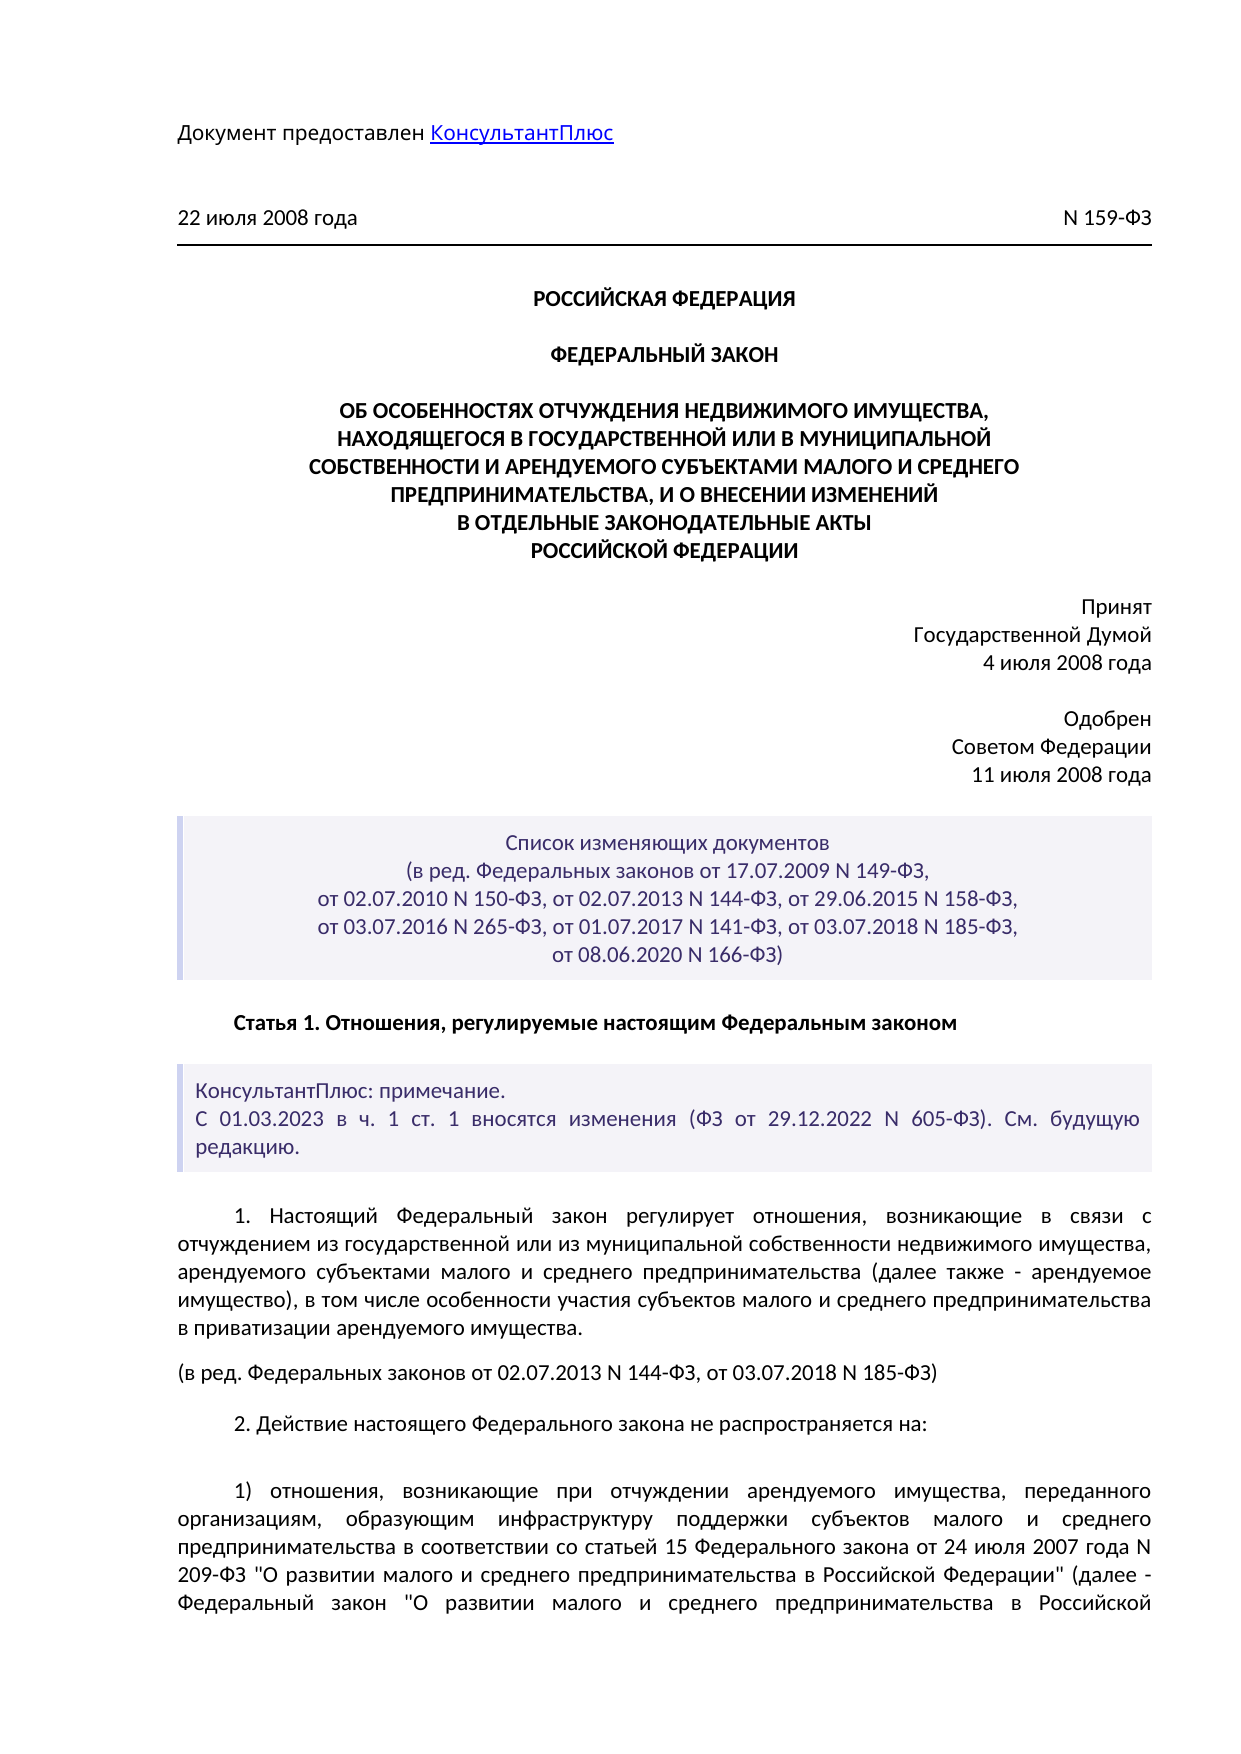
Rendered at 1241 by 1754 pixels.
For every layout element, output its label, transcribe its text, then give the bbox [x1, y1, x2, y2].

title ОБ ОСОБЕННОСТЯХ ОТЧУЖДЕНИЯ НЕДВИЖИМОГО ИМУЩЕСТВА, [177, 396, 1152, 424]
text Государственной Думой [177, 620, 1152, 648]
title РОССИЙСКОЙ ФЕДЕРАЦИИ [177, 536, 1152, 564]
title НАХОДЯЩЕГОСЯ В ГОСУДАРСТВЕННОЙ ИЛИ В МУНИЦИПАЛЬНОЙ [177, 424, 1152, 452]
table_header Список изменяющих документов (в ред. Федеральных законов от 17.07.2009 N 149-ФЗ, от 02.07.2010 N 150-ФЗ, от 02.07.2013 N 144-ФЗ, от 29.06.2015 N 158-ФЗ, от 03.07.2016 N 265-ФЗ, от 01.07.2017 N 141-ФЗ, от 03.07.2018 N 185-ФЗ, от 08.06.2020 N 166-ФЗ) [195, 816, 1140, 980]
table_header 22 июля 2008 года [177, 203, 664, 231]
text 1) отношения, возникающие при отчуждении арендуемого имущества, переданного организациям, образующим инфраструктуру поддержки субъектов малого и среднего предпринимательства в соответствии со статьей 15 Федерального закона от 24 июля 2007 года N 209-ФЗ "О развитии малого и среднего предпринимательства в Российской Федерации" (далее - Федеральный закон "О развитии малого и среднего предпринимательства в Российской [177, 1476, 1152, 1616]
text Советом Федерации [177, 732, 1152, 760]
table_header [177, 1064, 183, 1172]
title В ОТДЕЛЬНЫЕ ЗАКОНОДАТЕЛЬНЫЕ АКТЫ [177, 508, 1152, 536]
title Документ предоставлен КонсультантПлюс [177, 118, 1152, 175]
table_header [1140, 1064, 1152, 1172]
text Одобрен [177, 704, 1152, 732]
table_header [177, 816, 183, 980]
text 1. Настоящий Федеральный закон регулирует отношения, возникающие в связи с отчуждением из государственной или из муниципальной собственности недвижимого имущества, арендуемого субъектами малого и среднего предпринимательства (далее также - арендуемое имущество), в том числе особенности участия субъектов малого и среднего предпринимательства в приватизации арендуемого имущества. [177, 1201, 1152, 1341]
table_header [184, 1064, 195, 1172]
text Принят [177, 592, 1152, 620]
title ПРЕДПРИНИМАТЕЛЬСТВА, И О ВНЕСЕНИИ ИЗМЕНЕНИЙ [177, 480, 1152, 508]
table_header [1140, 816, 1152, 980]
text 4 июля 2008 года [177, 648, 1152, 676]
text (в ред. Федеральных законов от 02.07.2013 N 144-ФЗ, от 03.07.2018 N 185-ФЗ) [177, 1358, 1152, 1386]
table_header КонсультантПлюс: примечание. С 01.03.2023 в ч. 1 ст. 1 вносятся изменения (ФЗ от 29.12.2022 N 605-ФЗ). См. будущую редакцию. [195, 1064, 1140, 1172]
text 2. Действие настоящего Федерального закона не распространяется на: [177, 1409, 1152, 1437]
table_header N 159-ФЗ [664, 203, 1152, 231]
text 11 июля 2008 года [177, 760, 1152, 788]
title РОССИЙСКАЯ ФЕДЕРАЦИЯ [177, 284, 1152, 312]
table_header [184, 816, 195, 980]
title Статья 1. Отношения, регулируемые настоящим Федеральным законом [177, 1008, 1152, 1036]
title ФЕДЕРАЛЬНЫЙ ЗАКОН [177, 340, 1152, 368]
title СОБСТВЕННОСТИ И АРЕНДУЕМОГО СУБЪЕКТАМИ МАЛОГО И СРЕДНЕГО [177, 452, 1152, 480]
